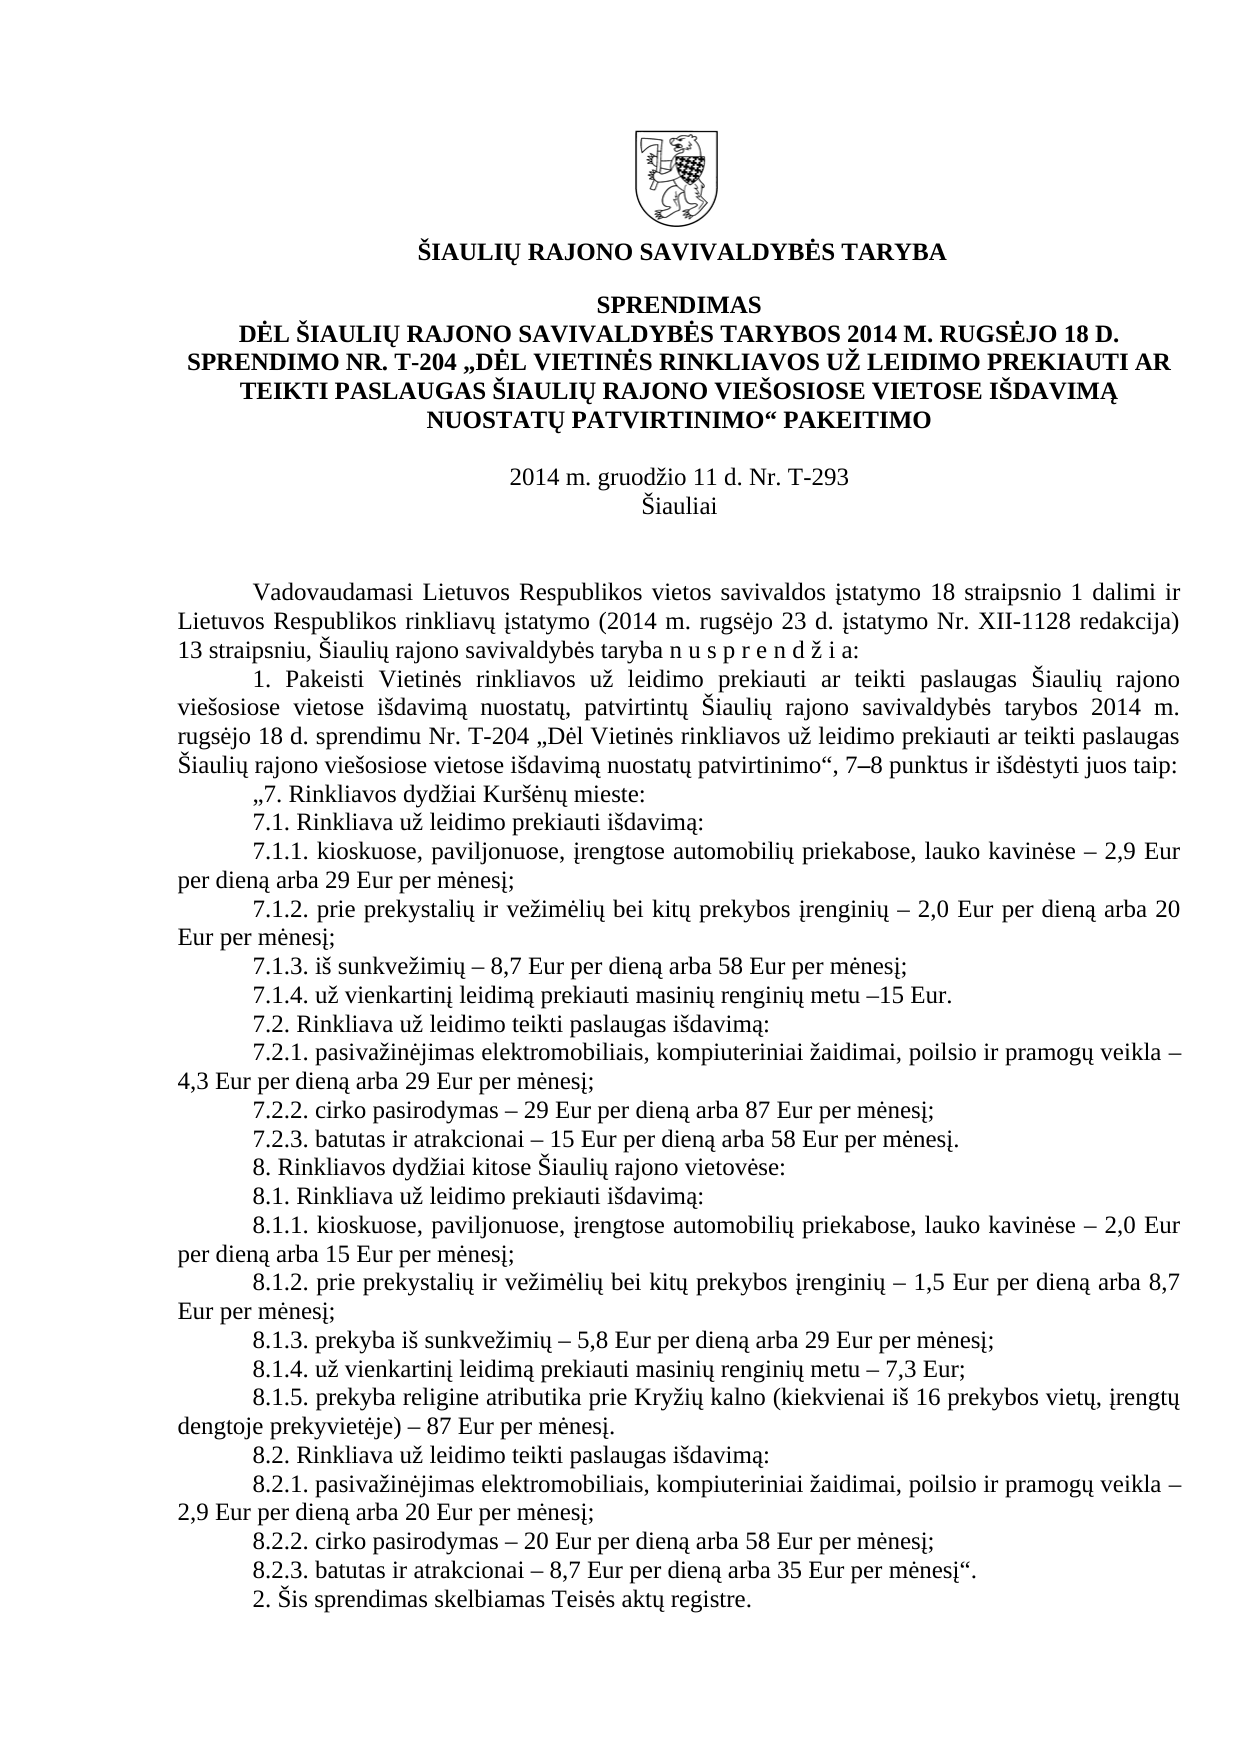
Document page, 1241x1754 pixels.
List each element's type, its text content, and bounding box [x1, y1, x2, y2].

text 7.2. Rinkliava už leidimo teikti paslaugas išdavimą: [177, 1009, 1181, 1037]
text 8.1.1. kioskuose, paviljonuose, įrengtose automobilių priekabose, lauko kavinėse – 2,0 Eur per dieną arba 15 Eur per mėnesį; [177, 1210, 1181, 1267]
text 8.2.1. pasivažinėjimas elektromobiliais, kompiuteriniai žaidimai, poilsio ir pramogų veikla – 2,9 Eur per dieną arba 20 Eur per mėnesį; [177, 1469, 1181, 1526]
text 8.1.4. už vienkartinį leidimą prekiauti masinių renginių metu – 7,3 Eur; [177, 1354, 1181, 1382]
text 8. Rinkliavos dydžiai kitose Šiaulių rajono vietovėse: [177, 1152, 1181, 1181]
text „7. Rinkliavos dydžiai Kuršėnų mieste: [177, 779, 1181, 807]
text 8.2.3. batutas ir atrakcionai – 8,7 Eur per dieną arba 35 Eur per mėnesį“. [177, 1555, 1181, 1584]
text 2014 m. gruodžio 11 d. Nr. T-293 [177, 462, 1181, 491]
text 7.1.4. už vienkartinį leidimą prekiauti masinių renginių metu –15 Eur. [177, 980, 1181, 1009]
text ŠIAULIŲ RAJONO SAVIVALDYBĖS TARYBA [177, 237, 1181, 266]
text 7.2.3. batutas ir atrakcionai – 15 Eur per dieną arba 58 Eur per mėnesį. [177, 1124, 1181, 1152]
text 8.1.5. prekyba religine atributika prie Kryžių kalno (kiekvienai iš 16 prekybos vietų, įrengtų dengtoje prekyvietėje) – 87 Eur per mėnesį. [177, 1382, 1181, 1440]
text DĖL ŠIAULIŲ RAJONO SAVIVALDYBĖS TARYBOS 2014 M. RUGSĖJO 18 D. SPRENDIMO NR. T-204 „DĖL VIETINĖS RINKLIAVOS UŽ LEIDIMO PREKIAUTI AR TEIKTI PASLAUGAS ŠIAULIŲ RAJONO VIEŠOSIOSE VIETOSE IŠDAVIMĄ NUOSTATŲ PATVIRTINIMO“ PAKEITIMO [177, 319, 1181, 434]
text 8.1.3. prekyba iš sunkvežimių – 5,8 Eur per dieną arba 29 Eur per mėnesį; [177, 1325, 1181, 1354]
text 8.2. Rinkliava už leidimo teikti paslaugas išdavimą: [177, 1440, 1181, 1469]
text 8.1. Rinkliava už leidimo prekiauti išdavimą: [177, 1181, 1181, 1210]
text Šiauliai [177, 491, 1181, 520]
text 7.2.2. cirko pasirodymas – 29 Eur per dieną arba 87 Eur per mėnesį; [177, 1095, 1181, 1124]
text 1. Pakeisti Vietinės rinkliavos už leidimo prekiauti ar teikti paslaugas Šiaulių rajono viešosiose vietose išdavimą nuostatų, patvirtintų Šiaulių rajono savivaldybės tarybos 2014 m. rugsėjo 18 d. sprendimu Nr. T-204 „Dėl Vietinės rinkliavos už leidimo prekiauti ar teikti paslaugas Šiaulių rajono viešosiose vietose išdavimą nuostatų patvirtinimo“, 7–8 punktus ir išdėstyti juos taip: [177, 664, 1181, 779]
text 7.1. Rinkliava už leidimo prekiauti išdavimą: [177, 807, 1181, 836]
text 7.2.1. pasivažinėjimas elektromobiliais, kompiuteriniai žaidimai, poilsio ir pramogų veikla – 4,3 Eur per dieną arba 29 Eur per mėnesį; [177, 1037, 1181, 1095]
text 7.1.2. prie prekystalių ir vežimėlių bei kitų prekybos įrenginių – 2,0 Eur per dieną arba 20 Eur per mėnesį; [177, 894, 1181, 951]
text Vadovaudamasi Lietuvos Respublikos vietos savivaldos įstatymo 18 straipsnio 1 dalimi ir Lietuvos Respublikos rinkliavų įstatymo (2014 m. rugsėjo 23 d. įstatymo Nr. XII-1128 redakcija) 13 straipsniu, Šiaulių rajono savivaldybės taryba n u s p r e n d ž i a: [177, 577, 1181, 664]
text 7.1.1. kioskuose, paviljonuose, įrengtose automobilių priekabose, lauko kavinėse – 2,9 Eur per dieną arba 29 Eur per mėnesį; [177, 836, 1181, 894]
text 7.1.3. iš sunkvežimių – 8,7 Eur per dieną arba 58 Eur per mėnesį; [177, 951, 1181, 980]
text 8.2.2. cirko pasirodymas – 20 Eur per dieną arba 58 Eur per mėnesį; [177, 1526, 1181, 1555]
text SPRENDIMAS [177, 290, 1181, 319]
text 8.1.2. prie prekystalių ir vežimėlių bei kitų prekybos įrenginių – 1,5 Eur per dieną arba 8,7 Eur per mėnesį; [177, 1267, 1181, 1325]
text 2. Šis sprendimas skelbiamas Teisės aktų registre. [177, 1584, 1181, 1612]
